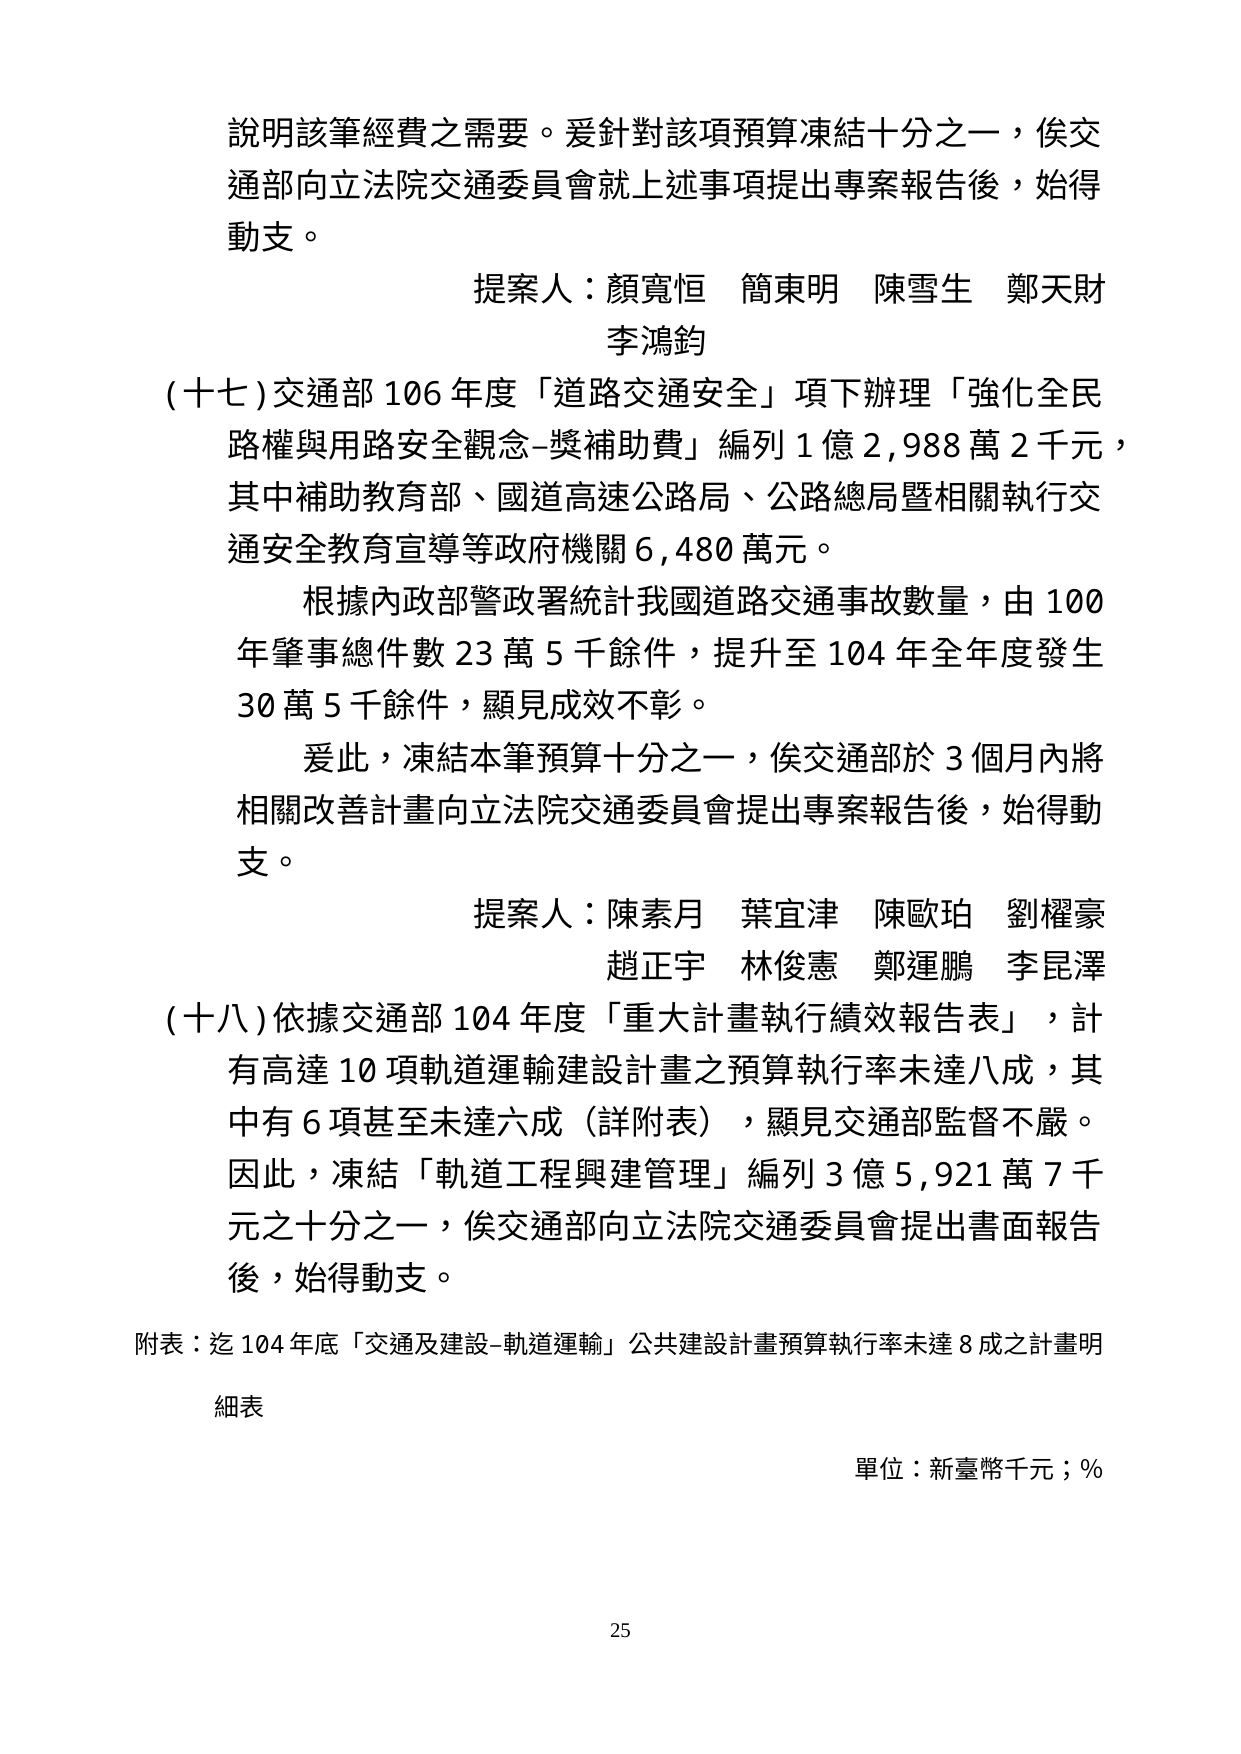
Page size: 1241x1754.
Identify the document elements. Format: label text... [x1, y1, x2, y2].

text 提案人：陳素月 葉宜津 陳歐珀 劉櫂豪 趙正宇 林俊憲 鄭運鵬 李昆澤 [473, 884, 1117, 989]
text (十八)依據交通部104年度「重大計畫執行績效報告表」，計有高達10項軌道運輸建設計畫之預算執行率未達八成，其中有6項甚至未達六成（詳附表），顯見交通部監督不嚴。因此，凍結「軌道工程興建管理」編列3億5,921萬7千元之十分之一，俟交通部向立法院交通委員會提出書面報告後，始得動支。 [161, 989, 1104, 1301]
text (十七)交通部106年度「道路交通安全」項下辦理「強化全民路權與用路安全觀念–獎補助費」編列1億2,988萬2千元，其中補助教育部、國道高速公路局、公路總局暨相關執行交通安全教育宣導等政府機關6,480萬元。 [161, 364, 1104, 572]
text 根據內政部警政署統計我國道路交通事故數量，由100年肇事總件數23萬5千餘件，提升至104年全年度發生30萬5千餘件，顯見成效不彰。 [236, 572, 1104, 728]
text 爰此，凍結本筆預算十分之一，俟交通部於3個月內將相關改善計畫向立法院交通委員會提出專案報告後，始得動支。 [236, 728, 1104, 884]
text 提案人：顏寬恒 簡東明 陳雪生 鄭天財 李鴻鈞 [473, 259, 1117, 364]
text 單位：新臺幣千元；％ [136, 1426, 1104, 1489]
text 說明該筆經費之需要。爰針對該項預算凍結十分之一，俟交通部向立法院交通委員會就上述事項提出專案報告後，始得動支。 [161, 103, 1104, 259]
text 附表：迄104年底「交通及建設–軌道運輸」公共建設計畫預算執行率未達8成之計畫明細表 [134, 1301, 1104, 1426]
